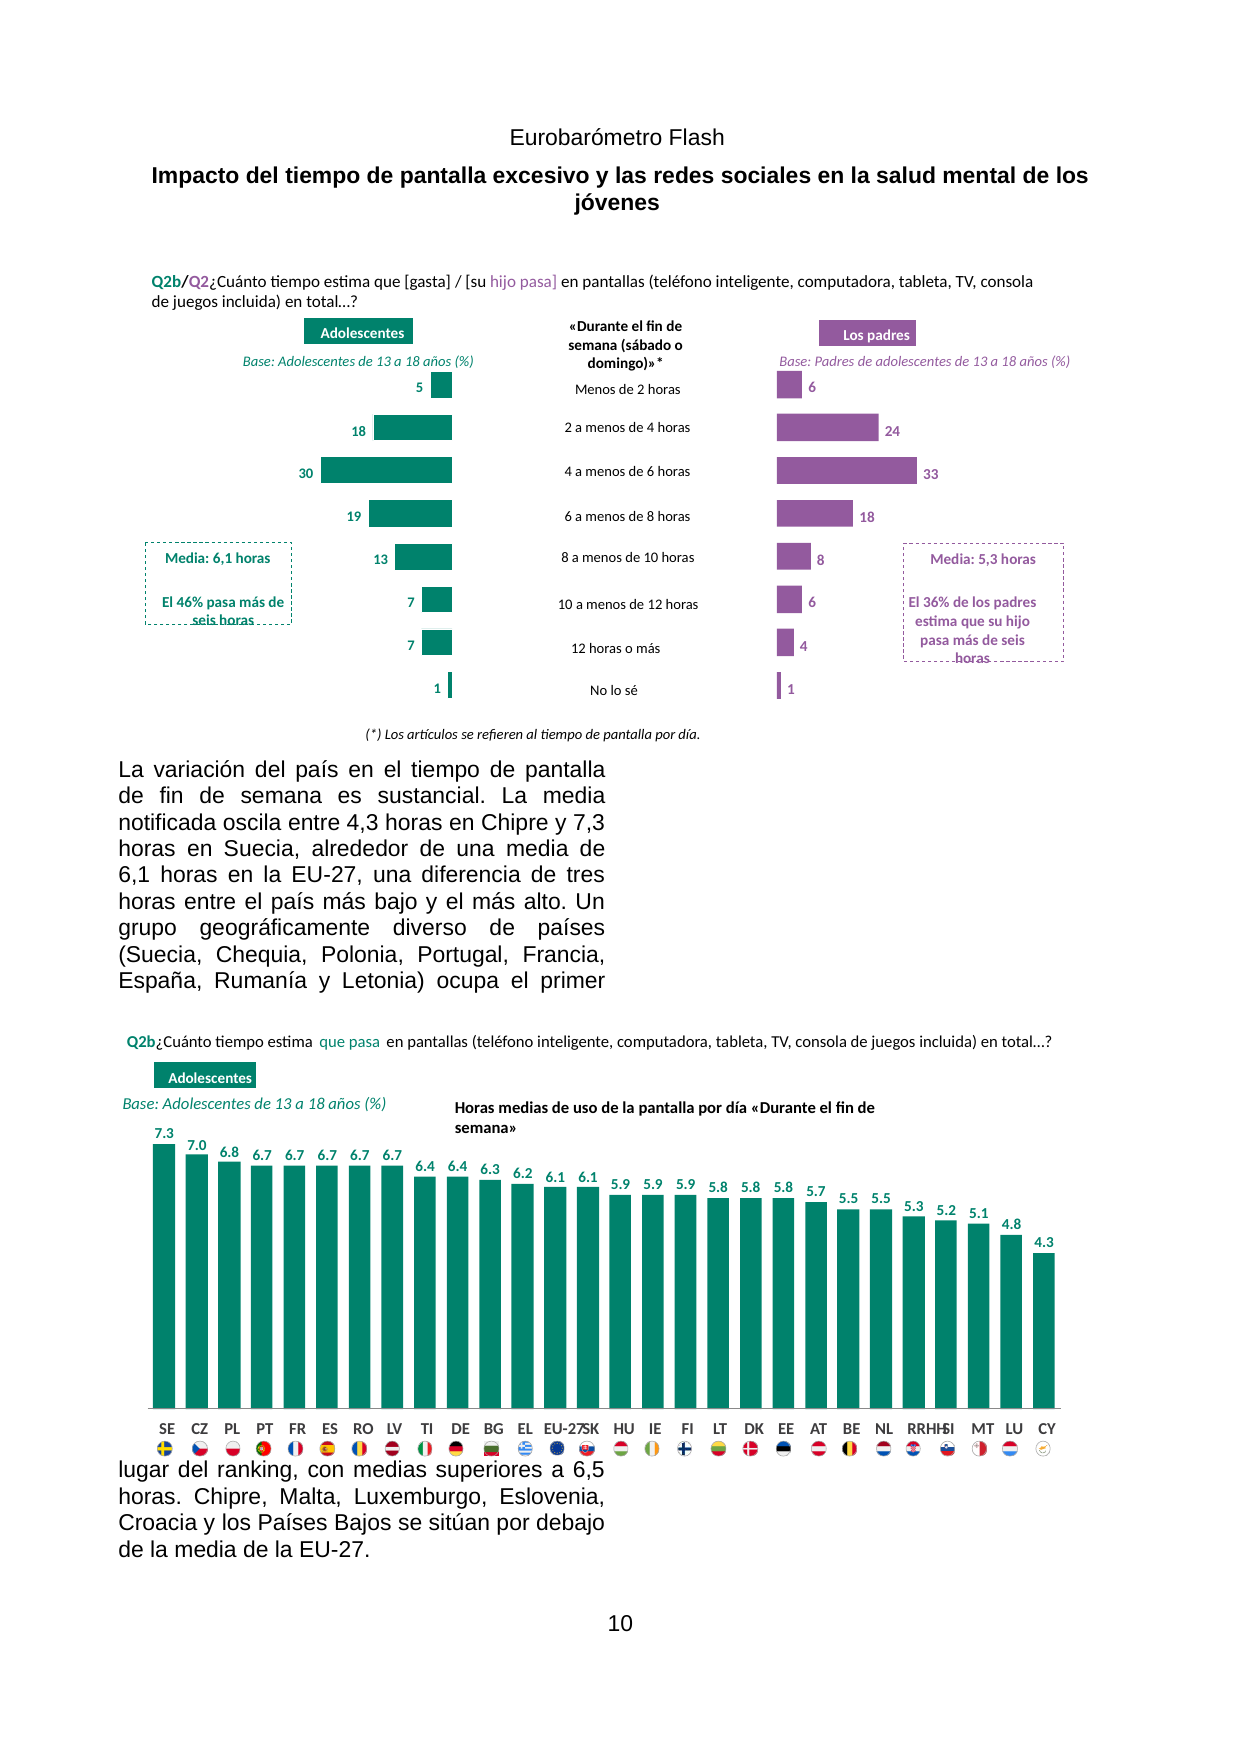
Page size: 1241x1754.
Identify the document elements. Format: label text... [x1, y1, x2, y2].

picture [843, 1442, 856, 1455]
picture [289, 1442, 302, 1455]
picture [777, 1442, 790, 1455]
picture [678, 1442, 691, 1455]
picture [353, 1442, 366, 1455]
picture [450, 1442, 462, 1455]
picture [1003, 1442, 1017, 1455]
picture [907, 1442, 919, 1455]
picture [419, 1442, 431, 1455]
picture [812, 1442, 825, 1455]
picture [519, 1442, 531, 1455]
picture [257, 1442, 270, 1455]
picture [1037, 1442, 1049, 1455]
picture [227, 1442, 239, 1455]
picture [321, 1442, 334, 1455]
picture [193, 1442, 207, 1455]
picture [615, 1442, 627, 1455]
picture [386, 1442, 399, 1455]
picture [646, 1442, 658, 1455]
picture [877, 1442, 890, 1455]
picture [580, 1442, 594, 1455]
picture [744, 1442, 757, 1455]
picture [973, 1442, 986, 1455]
picture [712, 1442, 725, 1455]
text La variación del país en el tiempo de pantalla de fin de semana es sustancial. La media notificada oscila entre 4,3 horas en Chipre y 7,3 horas en Suecia, alrededor de una media de 6,1 horas en la EU-27, una diferencia de tres horas entre el país más bajo y el más alto. Un grupo geográficamente diverso de países (Suecia, Chequia, Polonia, Portugal, Francia, España, Rumanía y Letonia) ocupa el primer lugar del ranking, con medias superiores a 6,5 horas. Chipre, Malta, Luxemburgo, Eslovenia, Croacia y los Países Bajos se sitúan por debajo de la media de la EU-27. [118, 250, 605, 1562]
picture [158, 1442, 171, 1455]
picture [485, 1442, 498, 1455]
picture [941, 1442, 954, 1455]
picture [551, 1442, 563, 1454]
